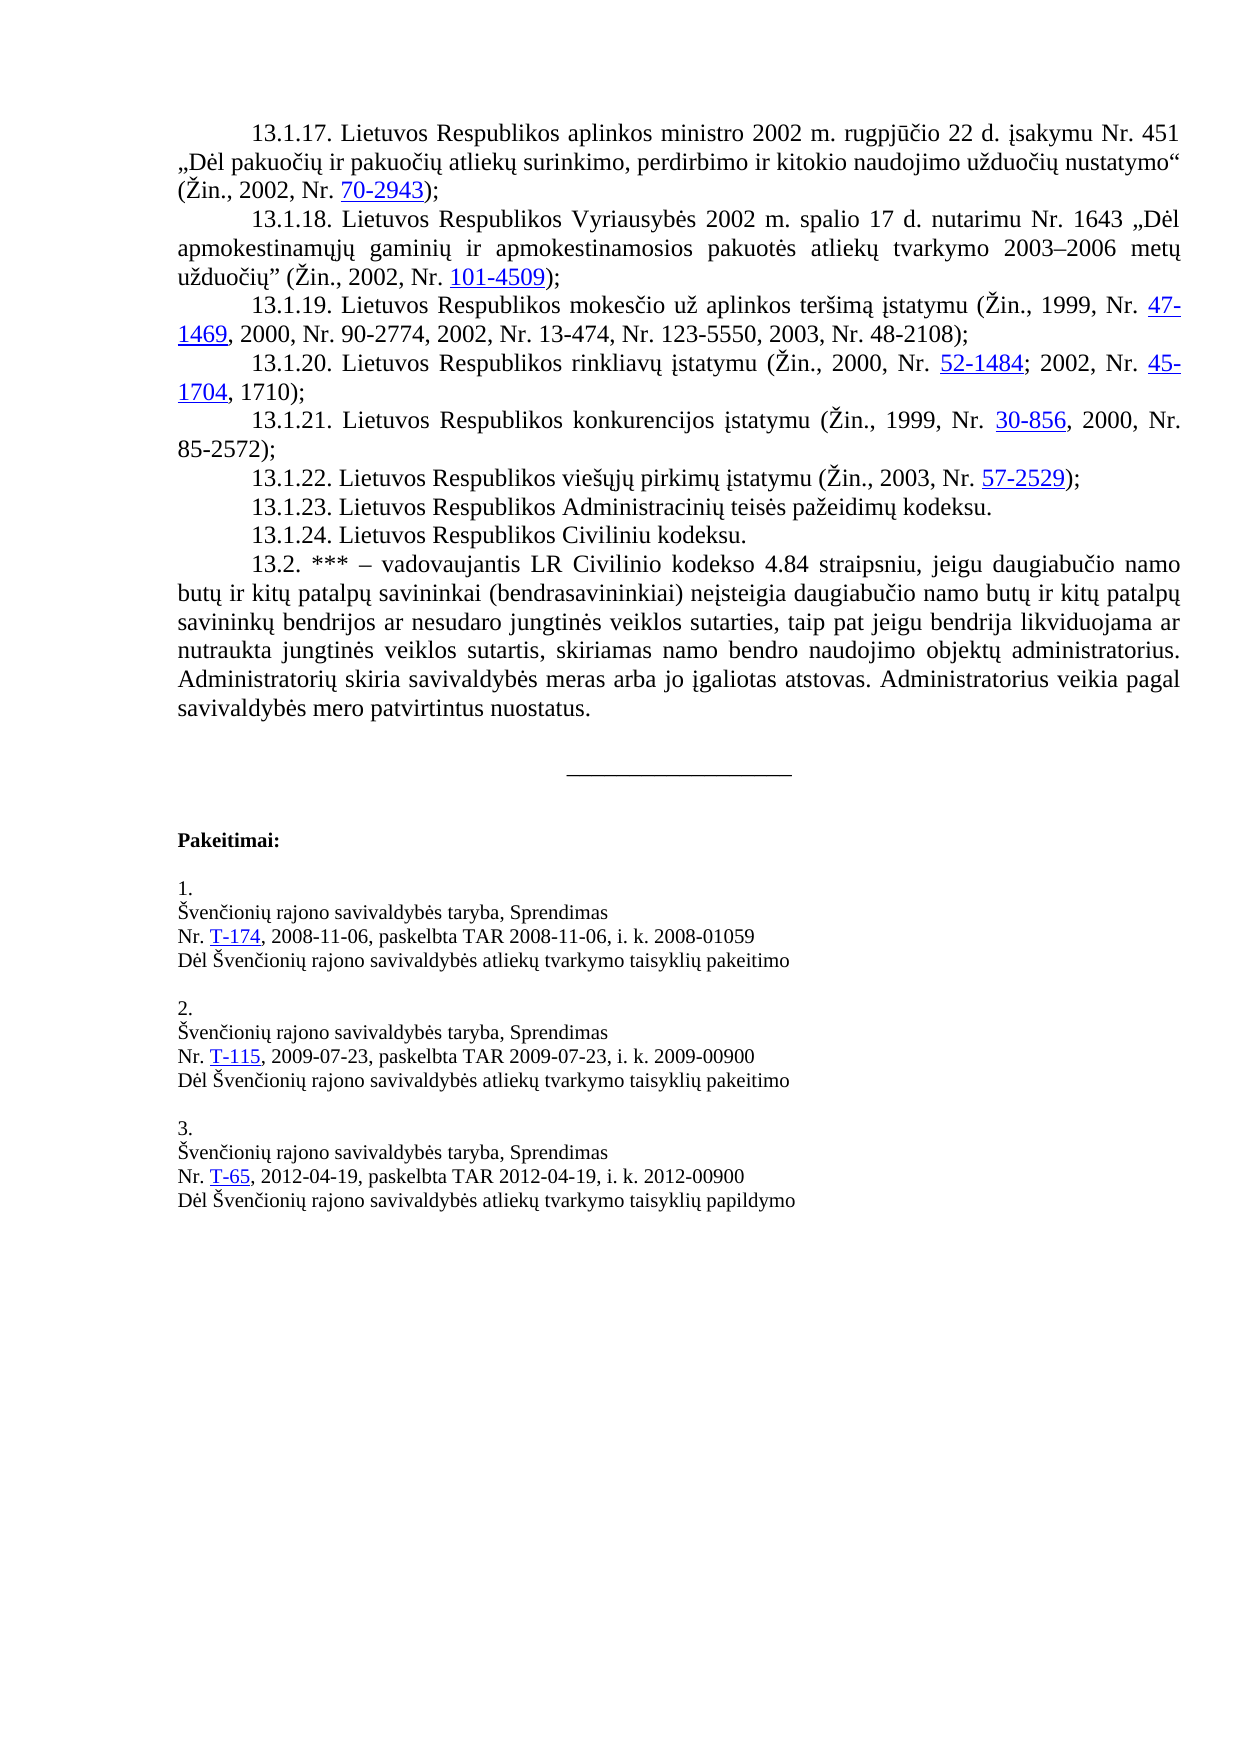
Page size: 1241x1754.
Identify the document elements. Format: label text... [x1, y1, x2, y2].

text Švenčionių rajono savivaldybės taryba, Sprendimas [177, 1020, 1181, 1044]
text __________________ [177, 751, 1181, 779]
text Dėl Švenčionių rajono savivaldybės atliekų tvarkymo taisyklių papildymo [177, 1188, 1181, 1212]
text 13.1.23. Lietuvos Respublikos Administracinių teisės pažeidimų kodeksu. [177, 492, 1181, 521]
text 3. [177, 1116, 1181, 1140]
text Švenčionių rajono savivaldybės taryba, Sprendimas [177, 1140, 1181, 1164]
text Nr. T-65, 2012-04-19, paskelbta TAR 2012-04-19, i. k. 2012-00900 [177, 1164, 1181, 1188]
text 13.1.24. Lietuvos Respublikos Civiliniu kodeksu. [177, 521, 1181, 549]
text 1. [177, 876, 1181, 900]
text 13.1.17. Lietuvos Respublikos aplinkos ministro 2002 m. rugpjūčio 22 d. įsakymu Nr. 451 „Dėl pakuočių ir pakuočių atliekų surinkimo, perdirbimo ir kitokio naudojimo užduočių nustatymo“ (Žin., 2002, Nr. 70-2943); [177, 118, 1181, 204]
text 13.1.19. Lietuvos Respublikos mokesčio už aplinkos teršimą įstatymu (Žin., 1999, Nr. 47-1469, 2000, Nr. 90-2774, 2002, Nr. 13-474, Nr. 123-5550, 2003, Nr. 48-2108); [177, 291, 1181, 348]
text 13.2. *** – vadovaujantis LR Civilinio kodekso 4.84 straipsniu, jeigu daugiabučio namo butų ir kitų patalpų savininkai (bendrasavininkiai) neįsteigia daugiabučio namo butų ir kitų patalpų savininkų bendrijos ar nesudaro jungtinės veiklos sutarties, taip pat jeigu bendrija likviduojama ar nutraukta jungtinės veiklos sutartis, skiriamas namo bendro naudojimo objektų administratorius. Administratorių skiria savivaldybės meras arba jo įgaliotas atstovas. Administratorius veikia pagal savivaldybės mero patvirtintus nuostatus. [177, 549, 1181, 722]
text Pakeitimai: [177, 827, 1181, 852]
text 13.1.20. Lietuvos Respublikos rinkliavų įstatymu (Žin., 2000, Nr. 52-1484; 2002, Nr. 45-1704, 1710); [177, 348, 1181, 406]
text 2. [177, 996, 1181, 1020]
text Nr. T-115, 2009-07-23, paskelbta TAR 2009-07-23, i. k. 2009-00900 [177, 1044, 1181, 1068]
text Dėl Švenčionių rajono savivaldybės atliekų tvarkymo taisyklių pakeitimo [177, 948, 1181, 972]
text 13.1.18. Lietuvos Respublikos Vyriausybės 2002 m. spalio 17 d. nutarimu Nr. 1643 „Dėl apmokestinamųjų gaminių ir apmokestinamosios pakuotės atliekų tvarkymo 2003–2006 metų užduočių” (Žin., 2002, Nr. 101-4509); [177, 204, 1181, 291]
text Švenčionių rajono savivaldybės taryba, Sprendimas [177, 900, 1181, 924]
text Nr. T-174, 2008-11-06, paskelbta TAR 2008-11-06, i. k. 2008-01059 [177, 924, 1181, 948]
text Dėl Švenčionių rajono savivaldybės atliekų tvarkymo taisyklių pakeitimo [177, 1068, 1181, 1092]
text 13.1.22. Lietuvos Respublikos viešųjų pirkimų įstatymu (Žin., 2003, Nr. 57-2529); [177, 463, 1181, 492]
text 13.1.21. Lietuvos Respublikos konkurencijos įstatymu (Žin., 1999, Nr. 30-856, 2000, Nr. 85-2572); [177, 406, 1181, 463]
